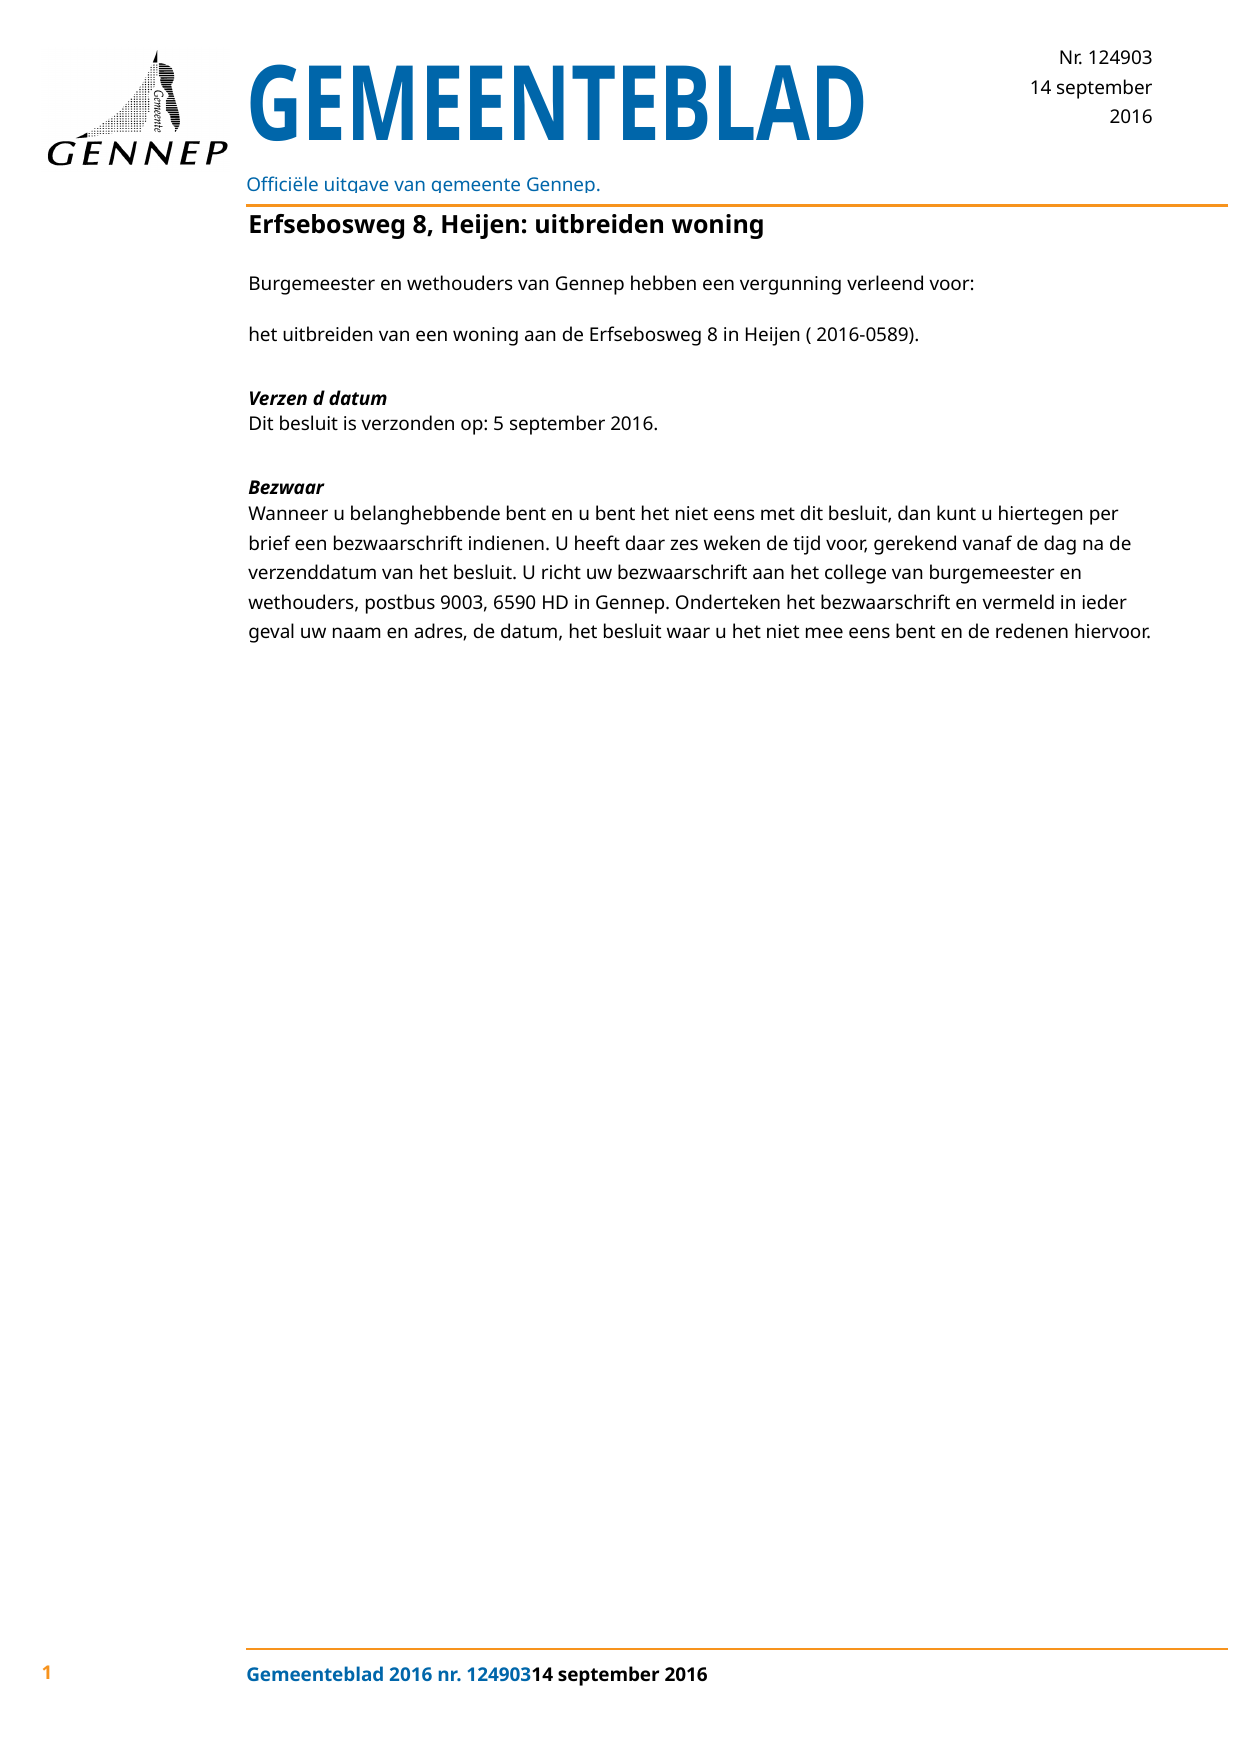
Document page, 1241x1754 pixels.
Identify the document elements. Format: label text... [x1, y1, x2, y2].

text Bezwaar [248, 474, 1152, 500]
text Erfsebosweg 8, Heijen: uitbreiden woning [248, 207, 1152, 241]
picture [41, 47, 231, 172]
text Burgemeester en wethouders van Gennep hebben een vergunning verleend voor: [248, 270, 1152, 296]
text Dit besluit is verzonden op: 5 september 2016. [248, 410, 1152, 436]
text het uitbreiden van een woning aan de Erfsebosweg 8 in Heijen ( 2016-0589). [248, 321, 1152, 346]
text Verzen d datum [248, 385, 1152, 410]
text Wanneer u belanghebbende bent en u bent het niet eens met dit besluit, dan kunt u hiertegen per brief een bezwaarschrift indienen. U heeft daar zes weken de tijd voor, gerekend vanaf de dag na de verzenddatum van het besluit. U richt uw bezwaarschrift aan het college van burgemeester en wethouders, postbus 9003, 6590 HD in Gennep. Onderteken het bezwaarschrift en vermeld in ieder geval uw naam en adres, de datum, het besluit waar u het niet mee eens bent en de redenen hiervoor. [248, 500, 1152, 644]
